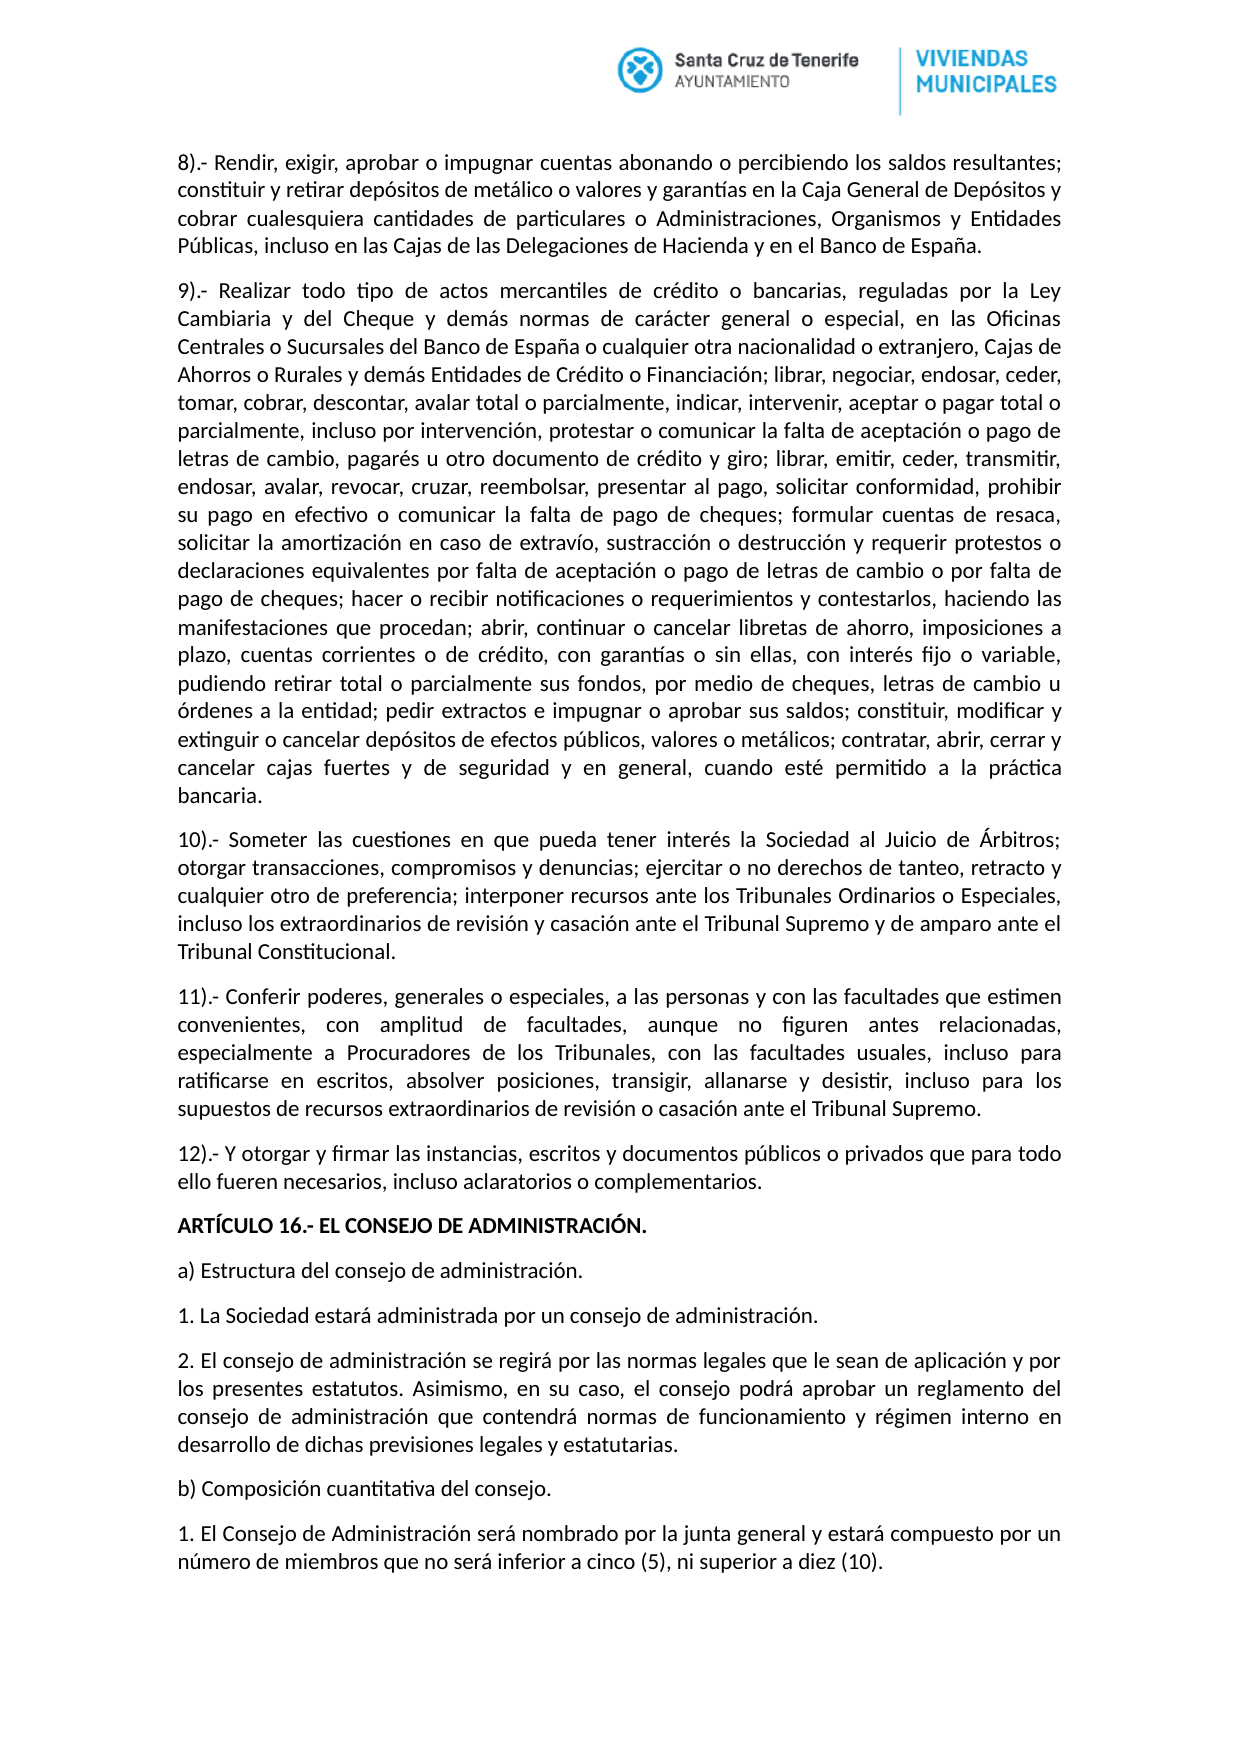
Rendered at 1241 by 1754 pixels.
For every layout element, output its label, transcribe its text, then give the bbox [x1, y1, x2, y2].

text 9).- Realizar todo tipo de actos mercantiles de crédito o bancarias, reguladas por la Ley Cambiaria y del Cheque y demás normas de carácter general o especial, en las Oficinas Centrales o Sucursales del Banco de España o cualquier otra nacionalidad o extranjero, Cajas de Ahorros o Rurales y demás Entidades de Crédito o Financiación; librar, negociar, endosar, ceder, tomar, cobrar, descontar, avalar total o parcialmente, indicar, intervenir, aceptar o pagar total o parcialmente, incluso por intervención, protestar o comunicar la falta de aceptación o pago de letras de cambio, pagarés u otro documento de crédito y giro; librar, emitir, ceder, transmitir, endosar, avalar, revocar, cruzar, reembolsar, presentar al pago, solicitar conformidad, prohibir su pago en efectivo o comunicar la falta de pago de cheques; formular cuentas de resaca, solicitar la amortización en caso de extravío, sustracción o destrucción y requerir protestos o declaraciones equivalentes por falta de aceptación o pago de letras de cambio o por falta de pago de cheques; hacer o recibir notificaciones o requerimientos y contestarlos, haciendo las manifestaciones que procedan; abrir, continuar o cancelar libretas de ahorro, imposiciones a plazo, cuentas corrientes o de crédito, con garantías o sin ellas, con interés fijo o variable, pudiendo retirar total o parcialmente sus fondos, por medio de cheques, letras de cambio u órdenes a la entidad; pedir extractos e impugnar o aprobar sus saldos; constituir, modificar y extinguir o cancelar depósitos de efectos públicos, valores o metálicos; contratar, abrir, cerrar y cancelar cajas fuertes y de seguridad y en general, cuando esté permitido a la práctica bancaria. [177, 276, 1063, 809]
text b) Composición cuantitativa del consejo. [177, 1474, 1063, 1502]
text 11).- Conferir poderes, generales o especiales, a las personas y con las facultades que estimen convenientes, con amplitud de facultades, aunque no figuren antes relacionadas, especialmente a Procuradores de los Tribunales, con las facultades usuales, incluso para ratificarse en escritos, absolver posiciones, transigir, allanarse y desistir, incluso para los supuestos de recursos extraordinarios de revisión o casación ante el Tribunal Supremo. [177, 982, 1063, 1122]
text 12).- Y otorgar y firmar las instancias, escritos y documentos públicos o privados que para todo ello fueren necesarios, incluso aclaratorios o complementarios. [177, 1139, 1063, 1195]
text ARTÍCULO 16.- EL CONSEJO DE ADMINISTRACIÓN. [177, 1212, 1063, 1240]
text 10).- Someter las cuestiones en que pueda tener interés la Sociedad al Juicio de Árbitros; otorgar transacciones, compromisos y denuncias; ejercitar o no derechos de tanteo, retracto y cualquier otro de preferencia; interponer recursos ante los Tribunales Ordinarios o Especiales, incluso los extraordinarios de revisión y casación ante el Tribunal Supremo y de amparo ante el Tribunal Constitucional. [177, 825, 1063, 966]
text 1. La Sociedad estará administrada por un consejo de administración. [177, 1301, 1063, 1329]
text 8).- Rendir, exigir, aprobar o impugnar cuentas abonando o percibiendo los saldos resultantes; constituir y retirar depósitos de metálico o valores y garantías en la Caja General de Depósitos y cobrar cualesquiera cantidades de particulares o Administraciones, Organismos y Entidades Públicas, incluso en las Cajas de las Delegaciones de Hacienda y en el Banco de España. [177, 148, 1063, 260]
text 2. El consejo de administración se regirá por las normas legales que le sean de aplicación y por los presentes estatutos. Asimismo, en su caso, el consejo podrá aprobar un reglamento del consejo de administración que contendrá normas de funcionamiento y régimen interno en desarrollo de dichas previsiones legales y estatutarias. [177, 1346, 1063, 1458]
text 1. El Consejo de Administración será nombrado por la junta general y estará compuesto por un número de miembros que no será inferior a cinco (5), ni superior a diez (10). [177, 1519, 1063, 1575]
text a) Estructura del consejo de administración. [177, 1256, 1063, 1284]
